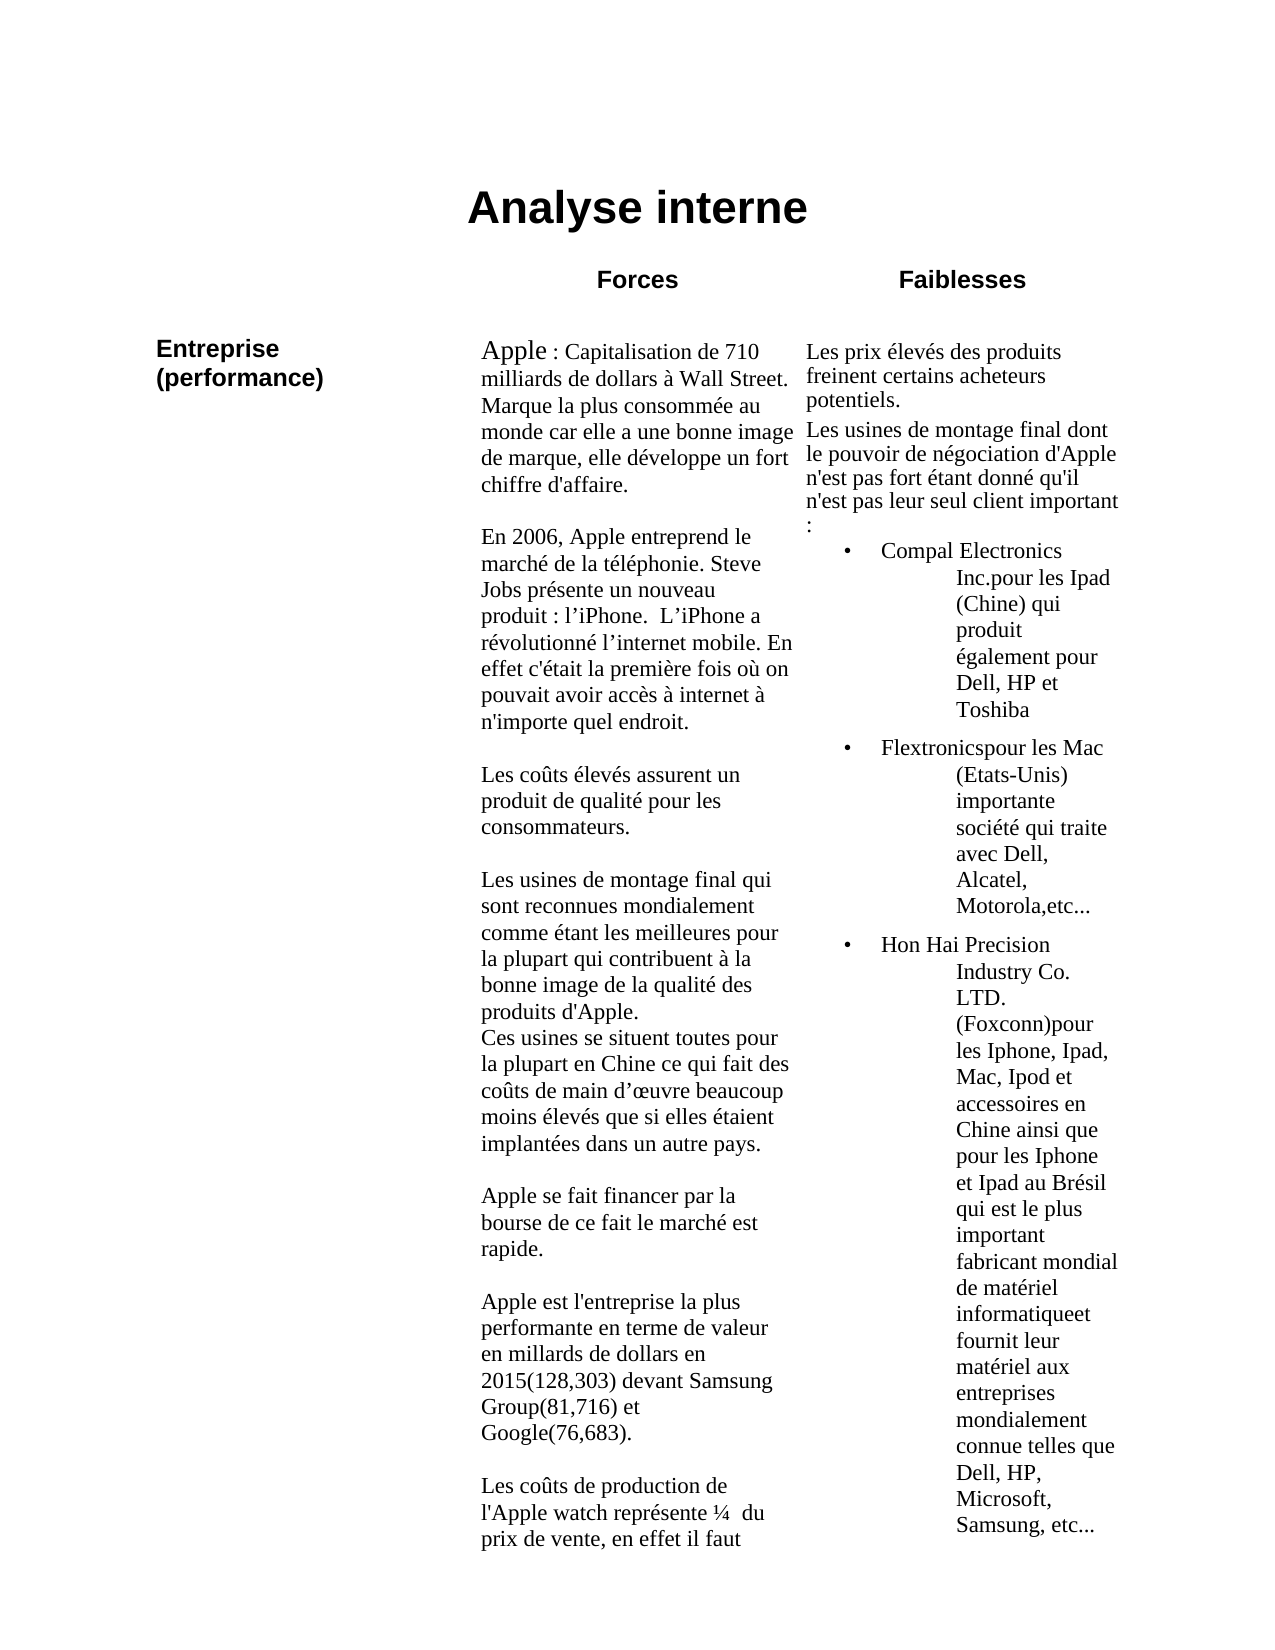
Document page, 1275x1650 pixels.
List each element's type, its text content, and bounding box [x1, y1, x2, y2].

table_header Faiblesses [800, 260, 1125, 328]
table_cell Les prix élevés des produits freinent certains acheteurs potentiels. Les usines de montage final dont le pouvoir de négociation d'Apple n'est pas fort étant donné qu'il n'est pas leur seul client important : Compal Electronics Inc.pour les Ipad (Chine) qui produit également pour Dell, HP et Toshiba Flextronicspour les Mac (Etats-Unis) importante société qui traite avec Dell, Alcatel, Motorola,etc... Hon Hai Precision Industry Co. LTD. (Foxconn)pour les Iphone, Ipad, Mac, Ipod et accessoires en Chine ainsi que pour les Iphone et Ipad au Brésil qui est le plus important fabricant mondial de matériel informatiqueet fournit leur matériel aux entreprises mondialement connue telles que Dell, HP, Microsoft, Samsung, etc... Quanta Computer Inc.pour les Mac et Ipod en Chine ainsi que pour les mac aux Etats-Unis qui est un des leaders dans la production d'ordinateurs de bureau et portables. Il y a un retour des dividendes élevés. [800, 329, 1125, 1557]
table_cell Apple : Capitalisation de 710 milliards de dollars à Wall Street. Marque la plus consommée au monde car elle a une bonne image de marque, elle développe un fort chiffre d'affaire. En 2006, Apple entreprend le marché de la téléphonie. Steve Jobs présente un nouveau produit : l’iPhone. L’iPhone a révolutionné l’internet mobile. En effet c'était la première fois où on pouvait avoir accès à internet à n'importe quel endroit. Les coûts élevés assurent un produit de qualité pour les consommateurs. Les usines de montage final qui sont reconnues mondialement comme étant les meilleures pour la plupart qui contribuent à la bonne image de la qualité des produits d'Apple. Ces usines se situent toutes pour la plupart en Chine ce qui fait des coûts de main d’œuvre beaucoup moins élevés que si elles étaient implantées dans un autre pays. Apple se fait financer par la bourse de ce fait le marché est rapide. Apple est l'entreprise la plus performante en terme de valeur en millards de dollars en 2015(128,303) devant Samsung Group(81,716) et Google(76,683). Les coûts de production de l'Apple watch représente ¼ du prix de vente, en effet il faut [475, 329, 800, 1557]
table_header Forces [475, 260, 800, 328]
text Analyse interne [150, 180, 1125, 233]
table_cell Entreprise (performance) [150, 329, 475, 1557]
table_header [150, 260, 475, 328]
